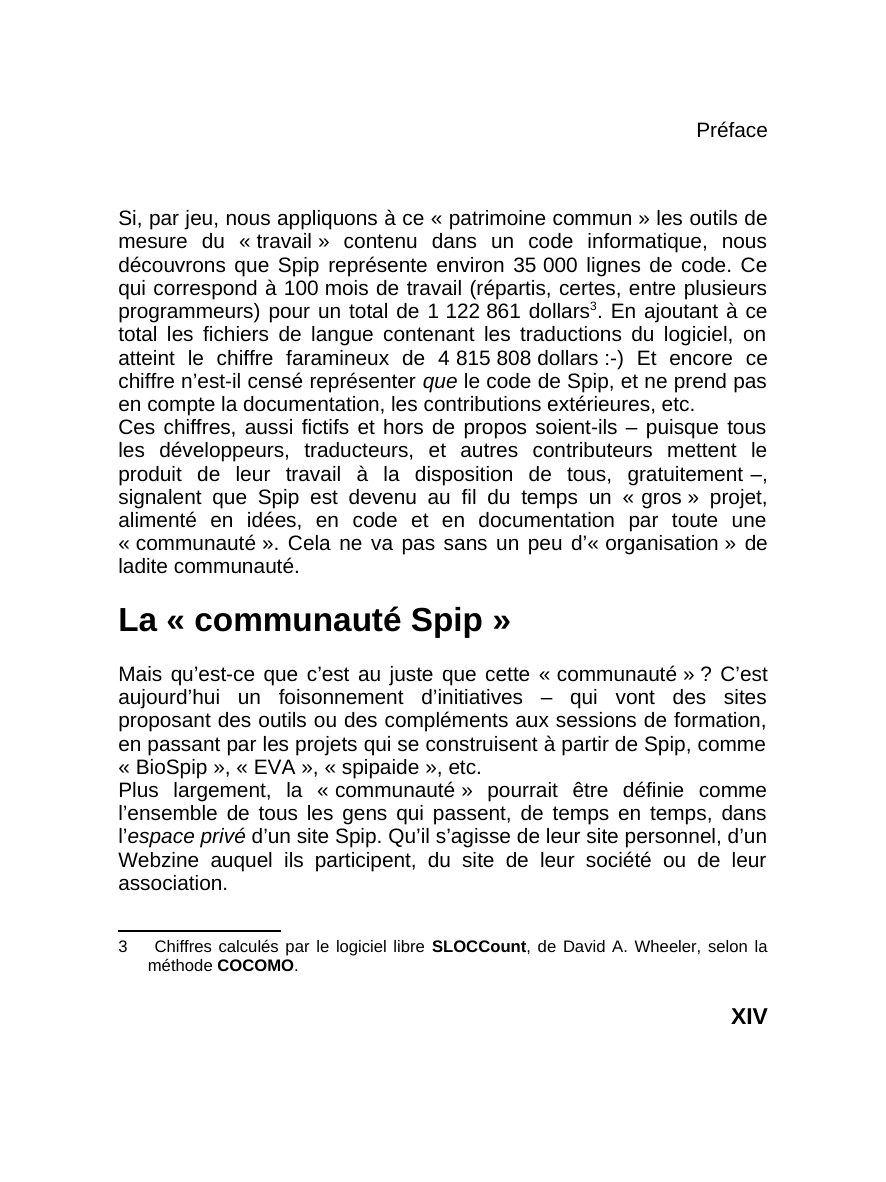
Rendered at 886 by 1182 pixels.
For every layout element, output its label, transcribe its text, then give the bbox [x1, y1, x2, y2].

text Mais qu’est-ce que c’est au juste que cette « communauté » ? C’est aujourd’hui un foisonnement d’initiatives – qui vont des sites proposant des outils ou des compléments aux sessions de formation, en passant par les projets qui se construisent à partir de Spip, comme « BioSpip », « EVA », « spipaide », etc. [118, 662, 768, 779]
text La « communauté Spip » [118, 602, 768, 639]
text Plus largement, la « communauté » pourrait être définie comme l’ensemble de tous les gens qui passent, de temps en temps, dans l’espace privé d’un site Spip. Qu’il s’agisse de leur site personnel, d’un Webzine auquel ils participent, du site de leur société ou de leur association. [118, 779, 768, 895]
text Chiffres calculés par le logiciel libre SLOCCount, de David A. Wheeler, selon la méthode COCOMO. [118, 937, 768, 974]
text Si, par jeu, nous appliquons à ce « patrimoine commun » les outils de mesure du « travail » contenu dans un code informatique, nous découvrons que Spip représente environ 35 000 lignes de code. Ce qui correspond à 100 mois de travail (répartis, certes, entre plusieurs programmeurs) pour un total de 1 122 861 dollars. En ajoutant à ce total les fichiers de langue contenant les traductions du logiciel, on atteint le chiffre faramineux de 4 815 808 dollars :-) Et encore ce chiffre n’est-il censé représenter que le code de Spip, et ne prend pas en compte la documentation, les contributions extérieures, etc. [118, 207, 768, 416]
text Ces chiffres, aussi fictifs et hors de propos soient-ils – puisque tous les développeurs, traducteurs, et autres contributeurs mettent le produit de leur travail à la disposition de tous, gratuitement –, signalent que Spip est devenu au fil du temps un « gros » projet, alimenté en idées, en code et en documentation par toute une « communauté ». Cela ne va pas sans un peu d’« organisation » de ladite communauté. [118, 416, 768, 578]
